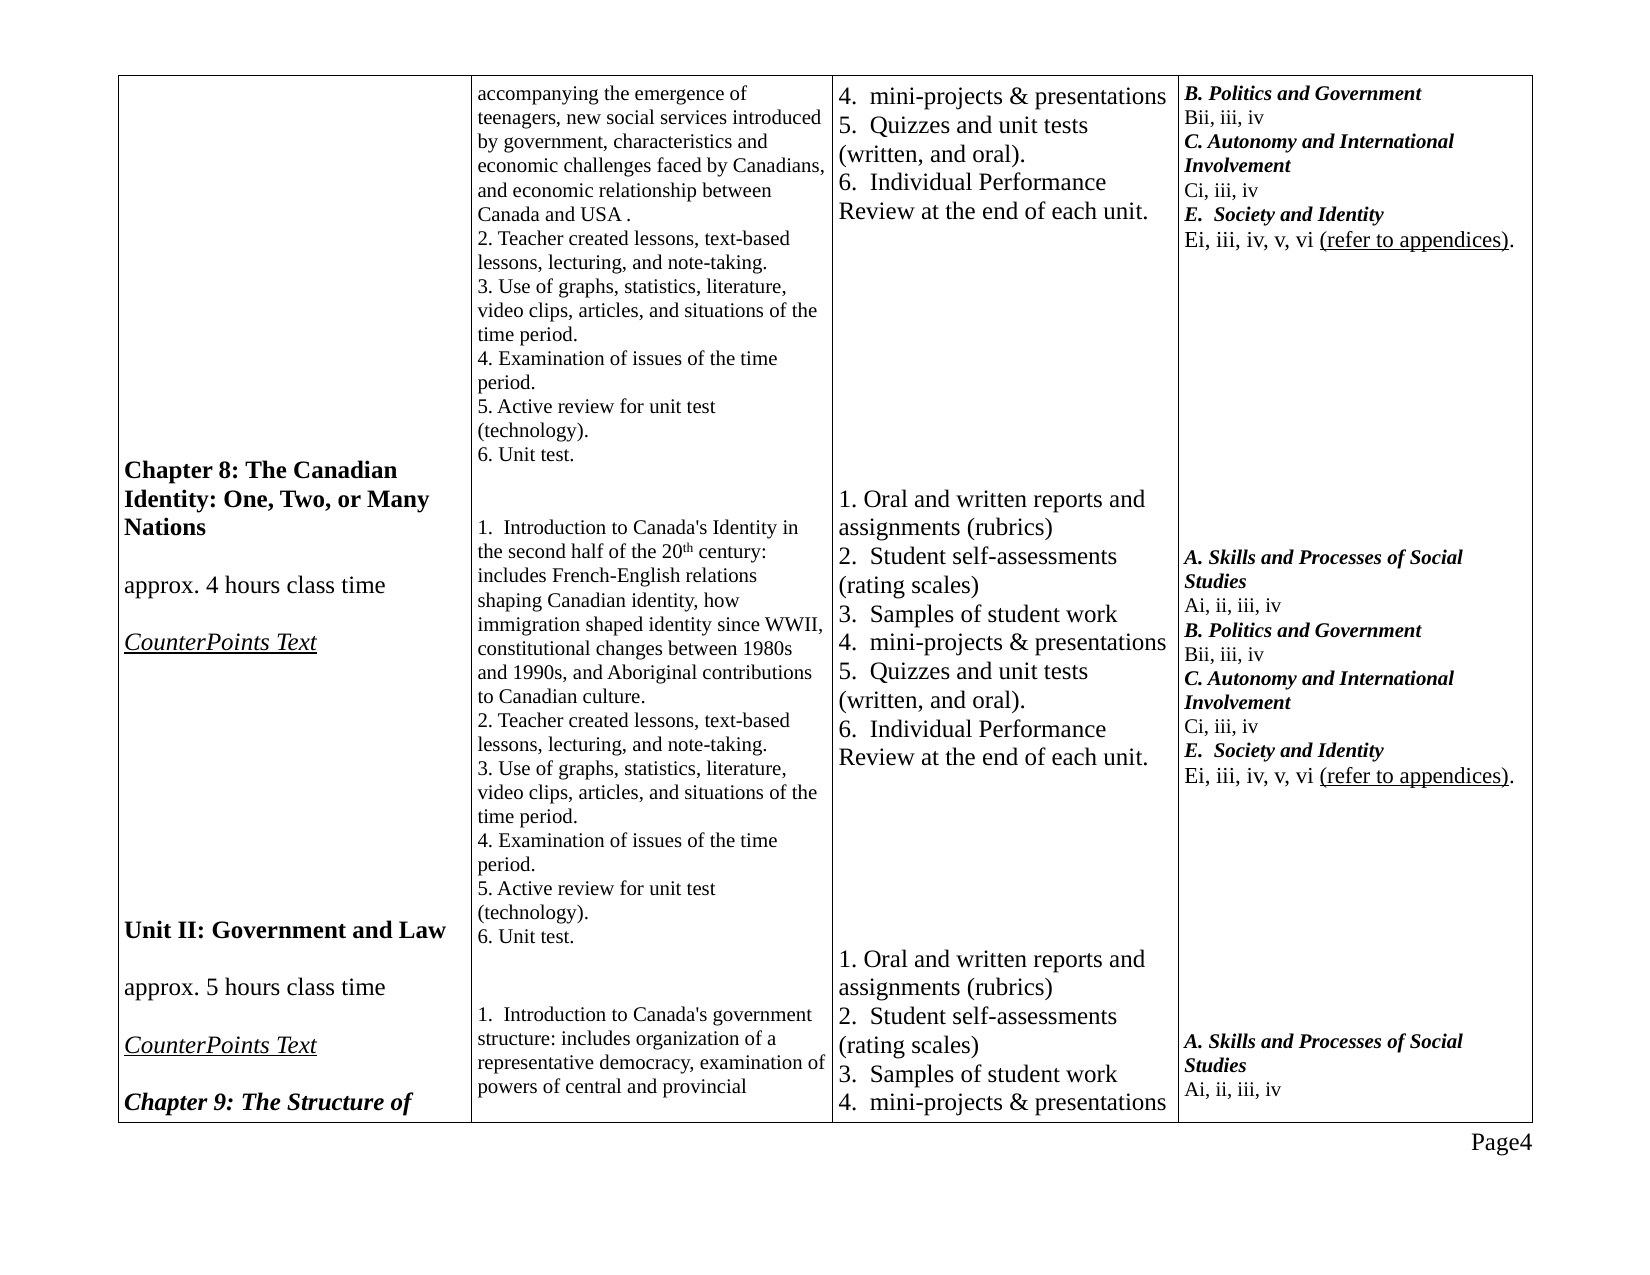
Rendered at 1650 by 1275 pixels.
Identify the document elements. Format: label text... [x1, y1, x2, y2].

table_cell 4. mini-projects & presentations 5. Quizzes and unit tests (written, and oral). 6. Individual Performance Review at the end of each unit. 1. Oral and written reports and assignments (rubrics) 2. Student self-assessments (rating scales) 3. Samples of student work 4. mini-projects & presentations 5. Quizzes and unit tests (written, and oral). 6. Individual Performance Review at the end of each unit. 1. Oral and written reports and assignments (rubrics) 2. Student self-assessments (rating scales) 3. Samples of student work 4. mini-projects & presentations [833, 76, 1178, 1122]
table_cell B. Politics and Government Bii, iii, iv C. Autonomy and International Involvement Ci, iii, iv E. Society and Identity Ei, iii, iv, v, vi (refer to appendices). A. Skills and Processes of Social Studies Ai, ii, iii, iv B. Politics and Government Bii, iii, iv C. Autonomy and International Involvement Ci, iii, iv E. Society and Identity Ei, iii, iv, v, vi (refer to appendices). A. Skills and Processes of Social Studies Ai, ii, iii, iv [1179, 76, 1532, 1122]
table_cell accompanying the emergence of teenagers, new social services introduced by government, characteristics and economic challenges faced by Canadians, and economic relationship between Canada and USA . 2. Teacher created lessons, text-based lessons, lecturing, and note-taking. 3. Use of graphs, statistics, literature, video clips, articles, and situations of the time period. 4. Examination of issues of the time period. 5. Active review for unit test (technology). 6. Unit test. 1. Introduction to Canada's Identity in the second half of the 20th century: includes French-English relations shaping Canadian identity, how immigration shaped identity since WWII, constitutional changes between 1980s and 1990s, and Aboriginal contributions to Canadian culture. 2. Teacher created lessons, text-based lessons, lecturing, and note-taking. 3. Use of graphs, statistics, literature, video clips, articles, and situations of the time period. 4. Examination of issues of the time period. 5. Active review for unit test (technology). 6. Unit test. 1. Introduction to Canada's government structure: includes organization of a representative democracy, examination of powers of central and provincial [472, 76, 832, 1122]
table_cell Chapter 8: The Canadian Identity: One, Two, or Many Nations approx. 4 hours class time CounterPoints Text Unit II: Government and Law approx. 5 hours class time CounterPoints Text Chapter 9: The Structure of [119, 76, 471, 1122]
